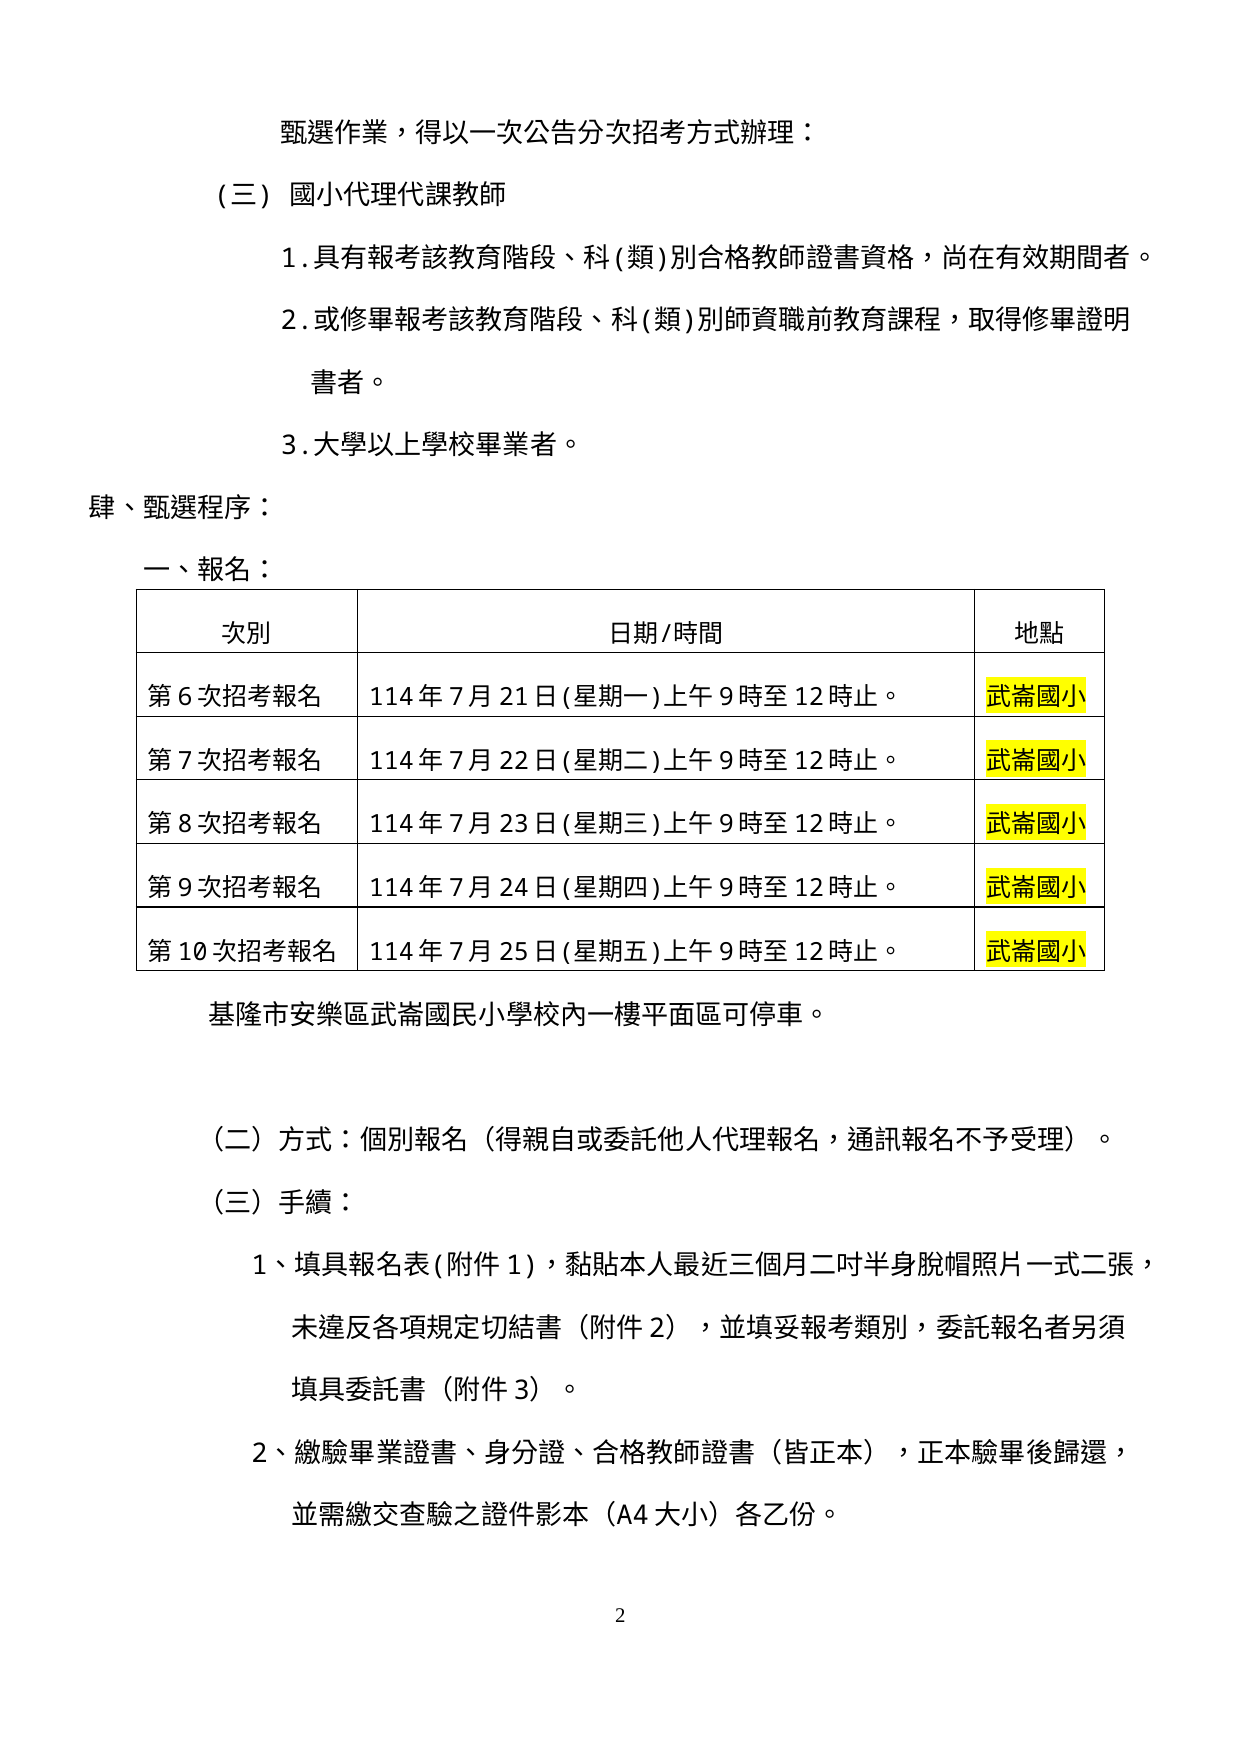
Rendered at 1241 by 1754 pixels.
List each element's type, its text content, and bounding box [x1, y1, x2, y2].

table_cell 第9次招考報名 [137, 844, 357, 906]
table_cell 武崙國小 [975, 908, 1104, 970]
text 基隆市安樂區武崙國民小學校內一樓平面區可停車。 [89, 971, 1152, 1033]
table_cell 114年7月23日(星期三)上午9時至12時止。 [358, 780, 974, 843]
table_cell 武崙國小 [975, 844, 1104, 906]
table_cell 武崙國小 [975, 780, 1104, 843]
text 2.或修畢報考該教育階段、科(類)別師資職前教育課程，取得修畢證明書者。 [280, 276, 1152, 401]
table_cell 114年7月24日(星期四)上午9時至12時止。 [358, 844, 974, 906]
text 甄選作業，得以一次公告分次招考方式辦理： [197, 89, 1152, 151]
table_header 日期/時間 [358, 590, 974, 652]
text 1、填具報名表(附件1)，黏貼本人最近三個月二吋半身脫帽照片一式二張，未違反各項規定切結書（附件2），並填妥報考類別，委託報名者另須填具委託書（附件3）。 [251, 1221, 1152, 1408]
text (三) 國小代理代課教師 [197, 151, 1152, 214]
table_cell 第6次招考報名 [137, 653, 357, 716]
table_cell 武崙國小 [975, 653, 1104, 716]
text 3.大學以上學校畢業者。 [280, 401, 1152, 464]
text 2、繳驗畢業證書、身分證、合格教師證書（皆正本），正本驗畢後歸還，並需繳交查驗之證件影本（A4大小）各乙份。 [251, 1408, 1152, 1533]
table_cell 114年7月22日(星期二)上午9時至12時止。 [358, 717, 974, 779]
text 一、報名： [89, 526, 1152, 589]
table_header 次別 [137, 590, 357, 652]
table_cell 第7次招考報名 [137, 717, 357, 779]
table_cell 武崙國小 [975, 717, 1104, 779]
table_cell 114年7月25日(星期五)上午9時至12時止。 [358, 908, 974, 970]
text （三）手續： [197, 1158, 1152, 1221]
table_cell 第8次招考報名 [137, 780, 357, 843]
text （二）方式：個別報名（得親自或委託他人代理報名，通訊報名不予受理）。 [197, 1096, 1152, 1158]
text 1.具有報考該教育階段、科(類)別合格教師證書資格，尚在有效期間者。 [116, 214, 1152, 276]
table_cell 第10次招考報名 [137, 908, 357, 970]
table_cell 114年7月21日(星期一)上午9時至12時止。 [358, 653, 974, 716]
text 肆、甄選程序： [89, 464, 1152, 526]
table_header 地點 [975, 590, 1104, 652]
